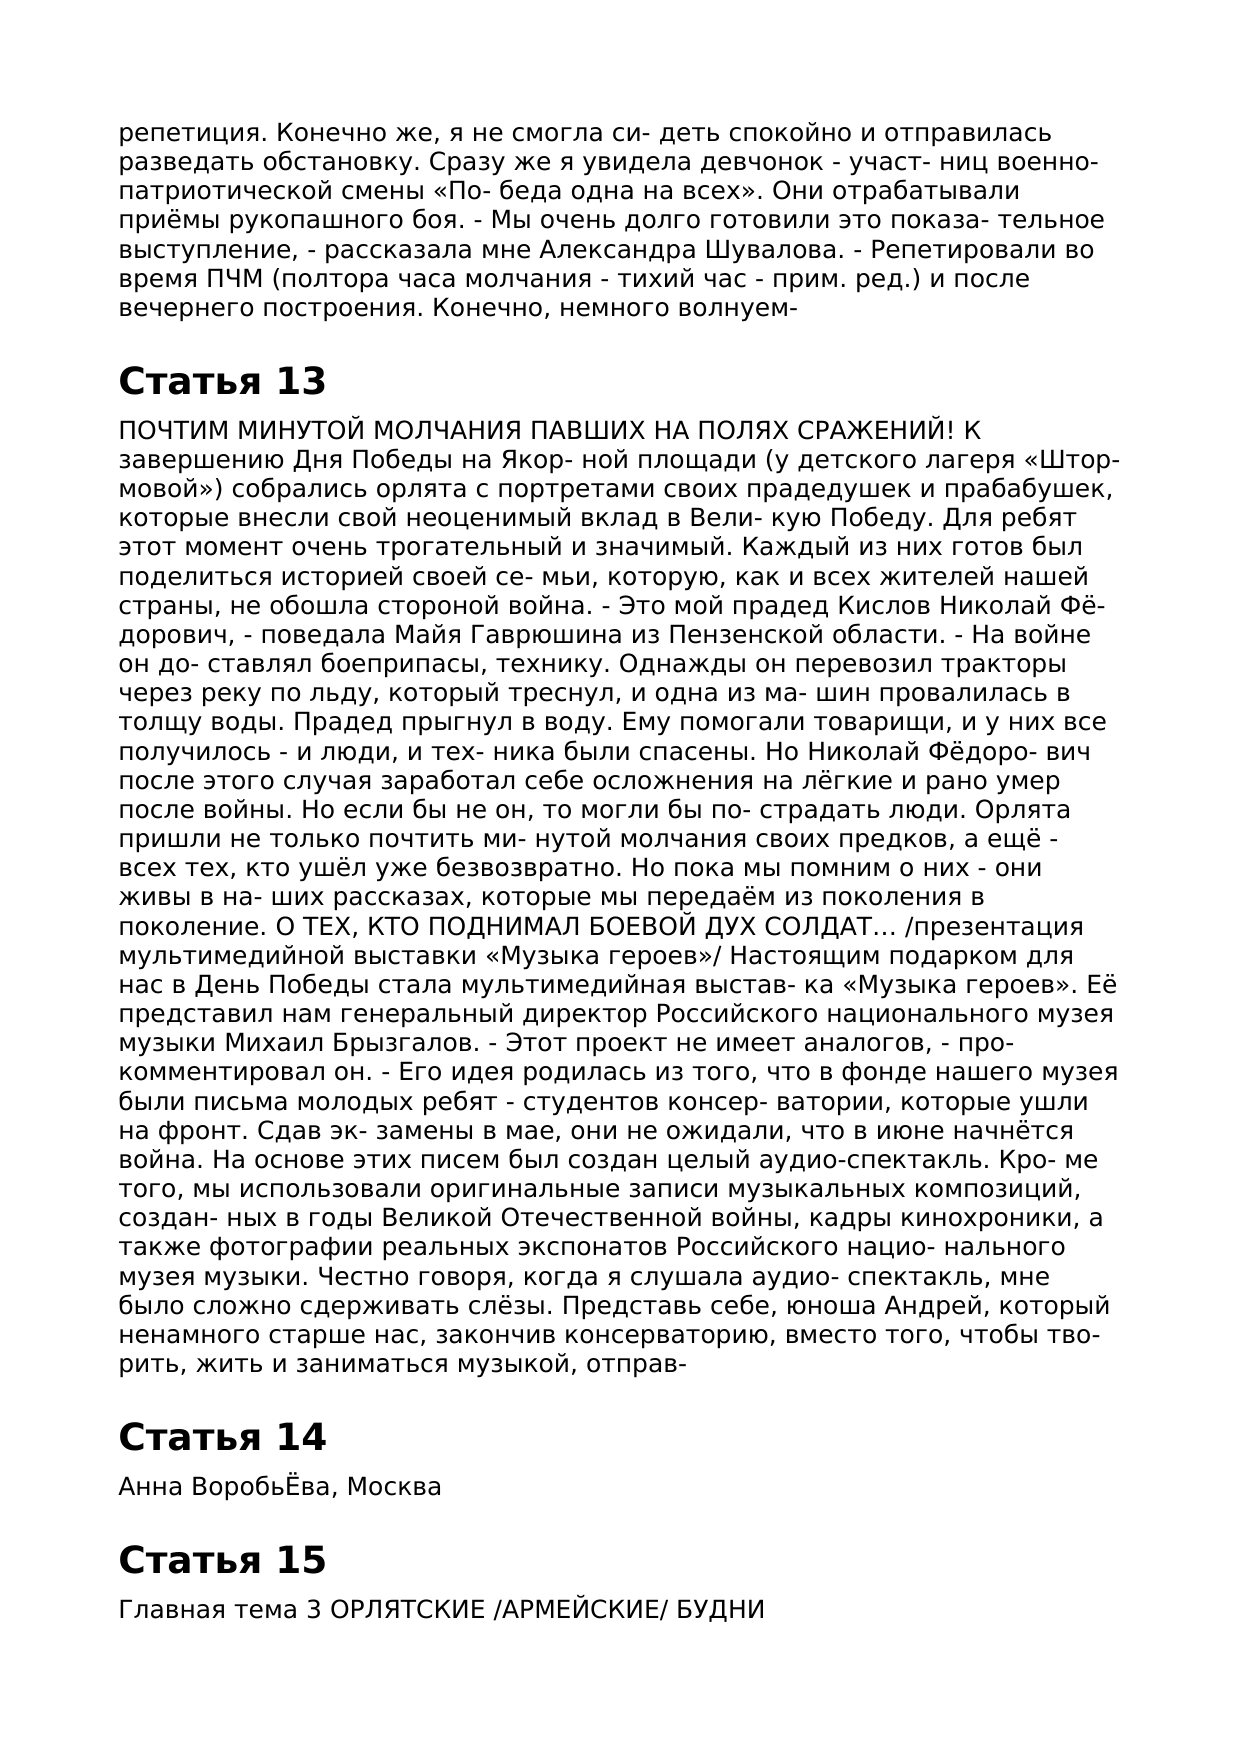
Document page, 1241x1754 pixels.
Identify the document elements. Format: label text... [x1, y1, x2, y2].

text репетиция. Конечно же, я не смогла си- деть спокойно и отправилась разведать обстановку. Сразу же я увидела девчонок - участ- ниц военно-патриотической смены «По- беда одна на всех». Они отрабатывали приёмы рукопашного боя. - Мы очень долго готовили это показа- тельное выступление, - рассказала мне Александра Шувалова. - Репетировали во время ПЧМ (полтора часа молчания - тихий час - прим. ред.) и после вечернего построения. Конечно, немного волнуем- [118, 118, 1122, 322]
text Главная тема 3 ОРЛЯТСКИЕ /АРМЕЙСКИЕ/ БУДНИ [118, 1595, 1122, 1624]
text Анна ВоробьЁва, Москва [118, 1472, 1122, 1501]
subtitle Статья 13 [118, 360, 1122, 403]
subtitle Статья 15 [118, 1539, 1122, 1582]
text ПОЧТИМ МИНУТОЙ МОЛЧАНИЯ ПАВШИХ НА ПОЛЯХ СРАЖЕНИЙ! К завершению Дня Победы на Якор- ной площади (у детского лагеря «Штор- мовой») собрались орлята с портретами своих прадедушек и прабабушек, которые внесли свой неоценимый вклад в Вели- кую Победу. Для ребят этот момент очень трогательный и значимый. Каждый из них готов был поделиться историей своей се- мьи, которую, как и всех жителей нашей страны, не обошла стороной война. - Это мой прадед Кислов Николай Фё- дорович, - поведала Майя Гаврюшина из Пензенской области. - На войне он до- ставлял боеприпасы, технику. Однажды он перевозил тракторы через реку по льду, который треснул, и одна из ма- шин провалилась в толщу воды. Прадед прыгнул в воду. Ему помогали товарищи, и у них все получилось - и люди, и тех- ника были спасены. Но Николай Фёдоро- вич после этого случая заработал себе осложнения на лёгкие и рано умер после войны. Но если бы не он, то могли бы по- страдать люди. Орлята пришли не только почтить ми- нутой молчания своих предков, а ещё - всех тех, кто ушёл уже безвозвратно. Но пока мы помним о них - они живы в на- ших рассказах, которые мы передаём из поколения в поколение. О ТЕХ, КТО ПОДНИМАЛ БОЕВОЙ ДУХ СОЛДАТ… /презентация мультимедийной выставки «Музыка героев»/ Настоящим подарком для нас в День Победы стала мультимедийная выстав- ка «Музыка героев». Её представил нам генеральный директор Российского национального музея музыки Михаил Брызгалов. - Этот проект не имеет аналогов, - про- комментировал он. - Его идея родилась из того, что в фонде нашего музея были письма молодых ребят - студентов консер- ватории, которые ушли на фронт. Сдав эк- замены в мае, они не ожидали, что в июне начнётся война. На основе этих писем был создан целый аудио-спектакль. Кро- ме того, мы использовали оригинальные записи музыкальных композиций, создан- ных в годы Великой Отечественной войны, кадры кинохроники, а также фотографии реальных экспонатов Российского нацио- нального музея музыки. Честно говоря, когда я слушала аудио- спектакль, мне было сложно сдерживать слёзы. Представь себе, юноша Андрей, который ненамного старше нас, закончив консерваторию, вместо того, чтобы тво- рить, жить и заниматься музыкой, отправ- [118, 416, 1122, 1378]
subtitle Статья 14 [118, 1416, 1122, 1459]
